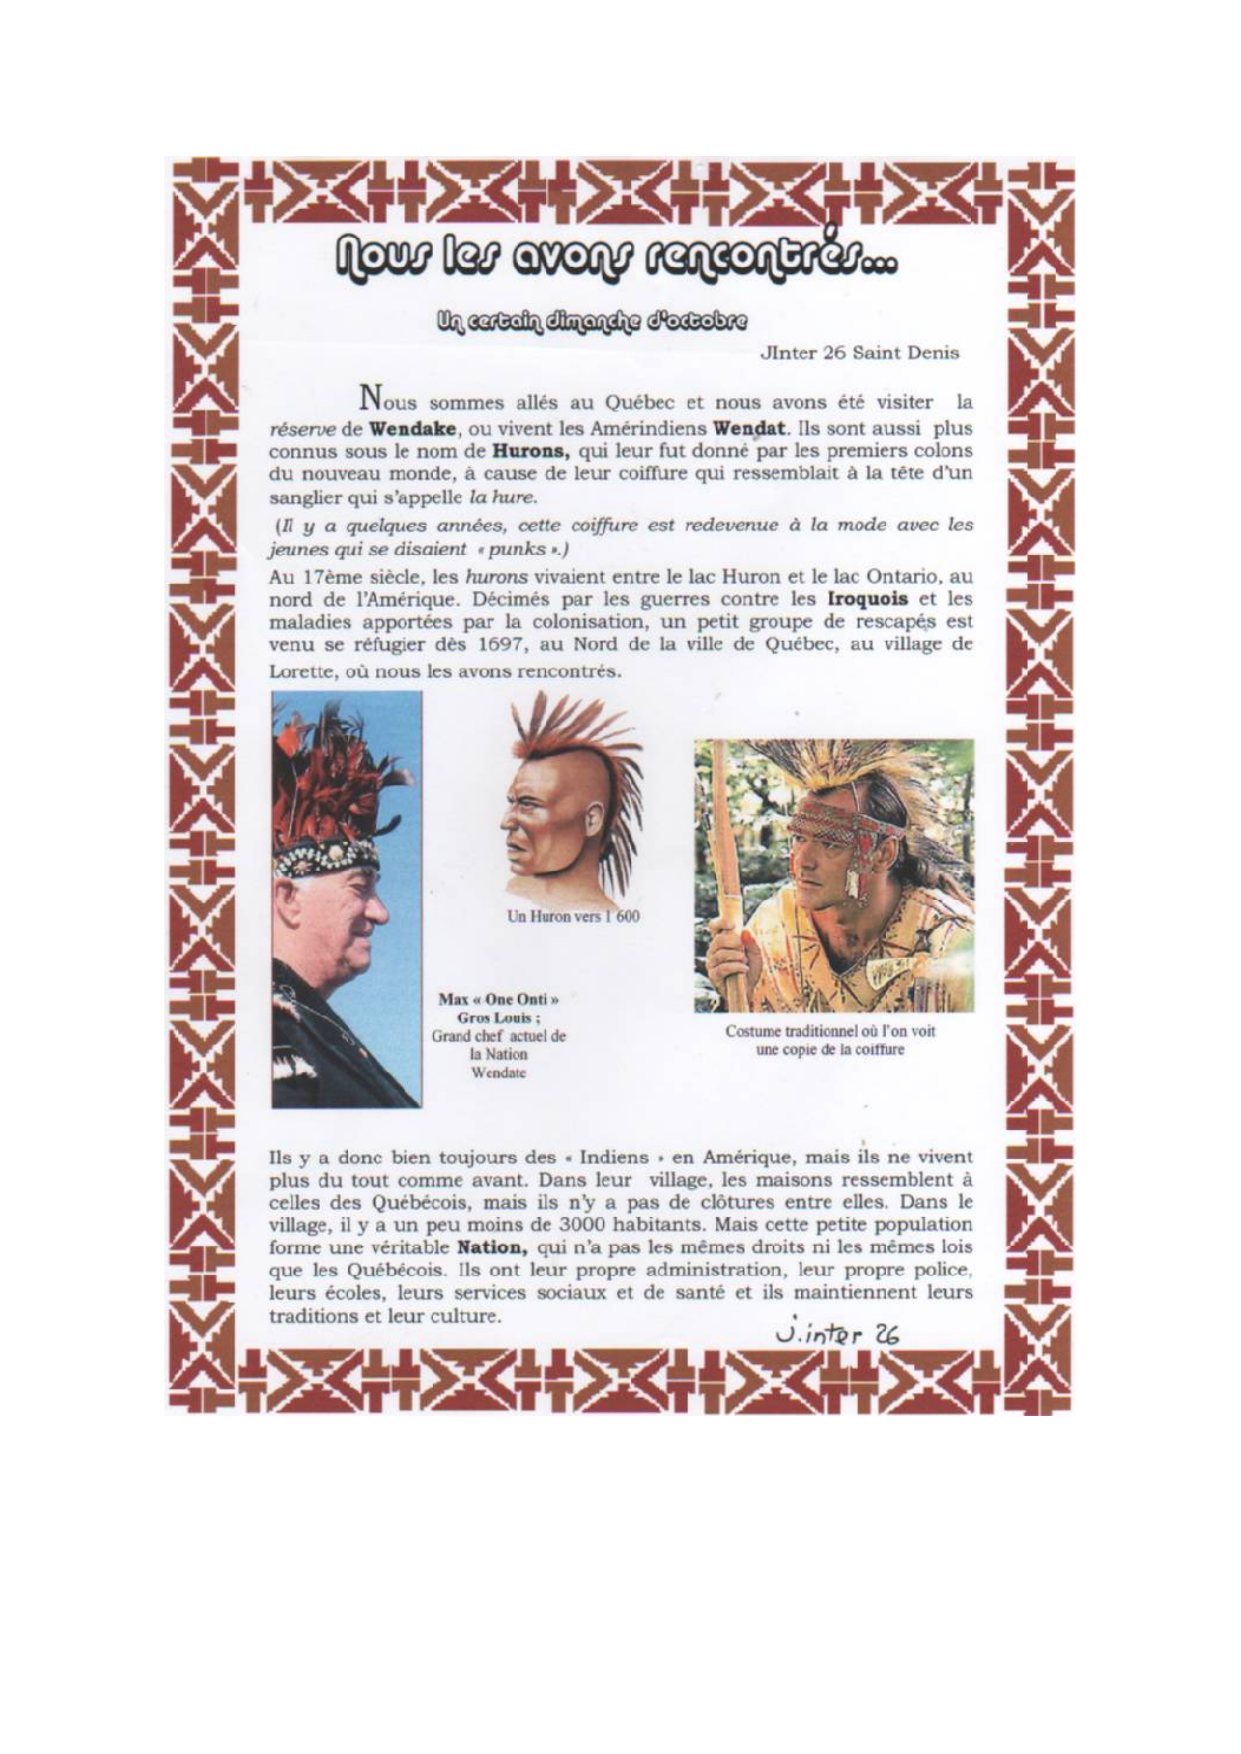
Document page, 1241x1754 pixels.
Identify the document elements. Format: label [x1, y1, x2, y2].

picture [164, 156, 1076, 1416]
